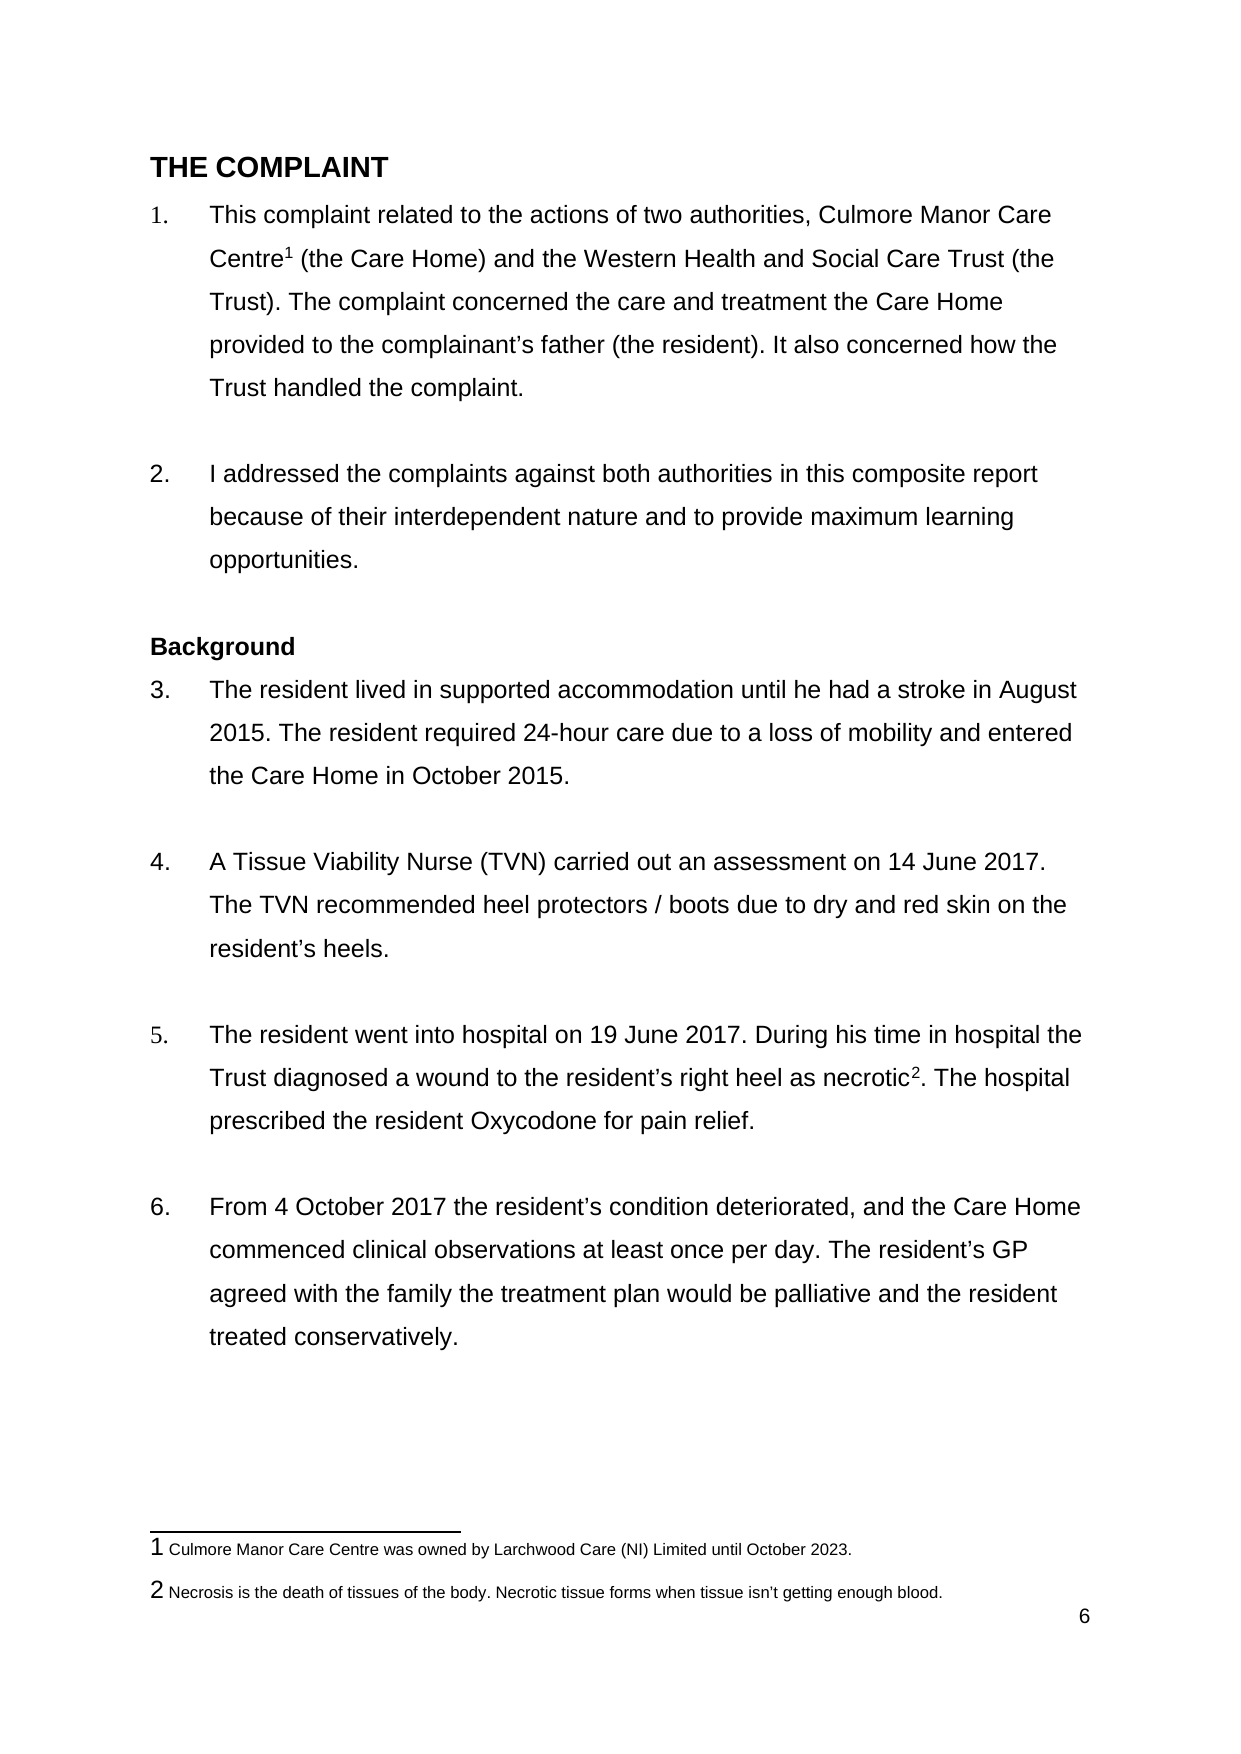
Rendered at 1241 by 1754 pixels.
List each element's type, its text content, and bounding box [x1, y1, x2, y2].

text Background [150, 632, 1090, 660]
list This complaint related to the actions of two authorities, Culmore Manor Care Centre (the Care Home) and the Western Health and Social Care Trust (the Trust). The complaint concerned the care and treatment the Care Home provided to the complainant’s father (the resident). It also concerned how the Trust handled the complaint. [150, 200, 1090, 402]
text THE COMPLAINT [150, 150, 1090, 183]
list Culmore Manor Care Centre was owned by Larchwood Care (NI) Limited until October 2023. [150, 1532, 1090, 1561]
list Necrosis is the death of tissues of the body. Necrotic tissue forms when tissue isn’t getting enough blood. [150, 1575, 1090, 1604]
list A Tissue Viability Nurse (TVN) carried out an assessment on 14 June 2017. The TVN recommended heel protectors / boots due to dry and red skin on the resident’s heels. [150, 847, 1090, 962]
list The resident went into hospital on 19 June 2017. During his time in hospital the Trust diagnosed a wound to the resident’s right heel as necrotic. The hospital prescribed the resident Oxycodone for pain relief. [150, 1020, 1090, 1135]
list From 4 October 2017 the resident’s condition deteriorated, and the Care Home commenced clinical observations at least once per day. The resident’s GP agreed with the family the treatment plan would be palliative and the resident treated conservatively. [150, 1192, 1090, 1351]
list I addressed the complaints against both authorities in this composite report because of their interdependent nature and to provide maximum learning opportunities. [149, 459, 1090, 574]
list The resident lived in supported accommodation until he had a stroke in August 2015. The resident required 24-hour care due to a loss of mobility and entered the Care Home in October 2015. [150, 675, 1090, 790]
